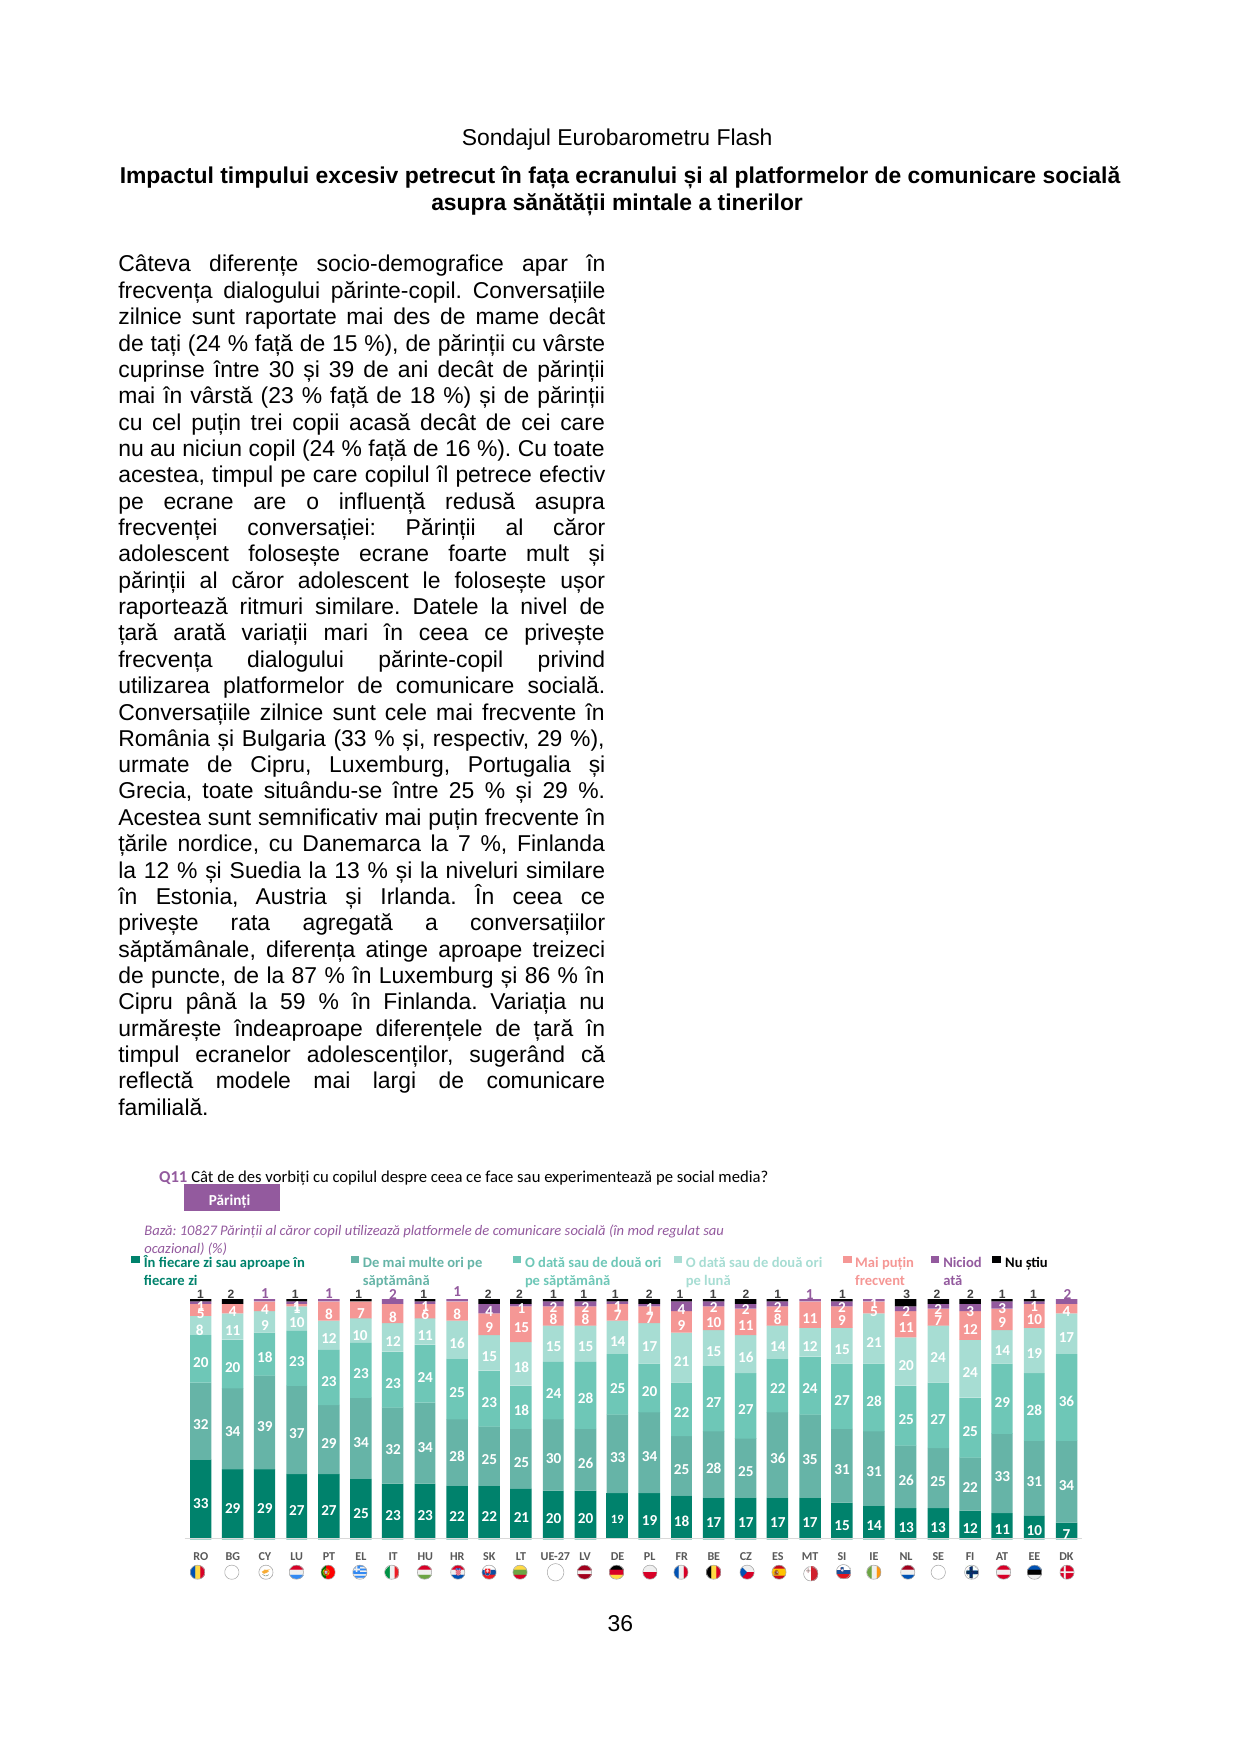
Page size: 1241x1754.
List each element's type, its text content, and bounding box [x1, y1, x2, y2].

picture [966, 1566, 978, 1578]
picture [322, 1566, 334, 1578]
picture [260, 1566, 272, 1578]
picture [418, 1566, 431, 1578]
picture [741, 1566, 753, 1578]
text Câteva diferențe socio-demografice apar în frecvența dialogului părinte-copil. Conversațiile zilnice sunt raportate mai des de mame decât de tați (24 % față de 15 %), de părinții cu vârste cuprinse între 30 și 39 de ani decât de părinții mai în vârstă (23 % față de 18 %) și de părinții cu cel puțin trei copii acasă decât de cei care nu au niciun copil (24 % față de 16 %). Cu toate acestea, timpul pe care copilul îl petrece efectiv pe ecrane are o influență redusă asupra frecvenței conversației: Părinții al căror adolescent folosește ecrane foarte mult și părinții al căror adolescent le folosește ușor raportează ritmuri similare. Datele la nivel de țară arată variații mari în ceea ce privește frecvența dialogului părinte-copil privind utilizarea platformelor de comunicare socială. Conversațiile zilnice sunt cele mai frecvente în România și Bulgaria (33 % și, respectiv, 29 %), urmate de Cipru, Luxemburg, Portugalia și Grecia, toate situându-se între 25 % și 29 %. Acestea sunt semnificativ mai puțin frecvente în țările nordice, cu Danemarca la 7 %, Finlanda la 12 % și Suedia la 13 % și la niveluri similare în Estonia, Austria și Irlanda. În ceea ce privește rata agregată a conversațiilor săptămânale, diferența atinge aproape treizeci de puncte, de la 87 % în Luxemburg și 86 % în Cipru până la 59 % în Finlanda. Variația nu urmărește îndeaproape diferențele de țară în timpul ecranelor adolescenților, sugerând că reflectă modele mai largi de comunicare familială. [118, 250, 605, 1120]
picture [191, 1566, 204, 1578]
picture [805, 1568, 817, 1580]
picture [773, 1566, 785, 1578]
picture [1028, 1566, 1041, 1578]
picture [902, 1566, 914, 1578]
picture [644, 1566, 656, 1578]
picture [707, 1566, 720, 1578]
picture [354, 1566, 366, 1578]
picture [675, 1566, 687, 1578]
picture [578, 1566, 591, 1578]
picture [997, 1566, 1010, 1578]
picture [837, 1565, 850, 1578]
picture [868, 1566, 880, 1578]
picture [452, 1566, 464, 1578]
picture [610, 1566, 623, 1578]
picture [1061, 1566, 1073, 1578]
picture [385, 1566, 398, 1578]
picture [483, 1566, 495, 1578]
picture [290, 1566, 303, 1578]
picture [514, 1566, 526, 1578]
